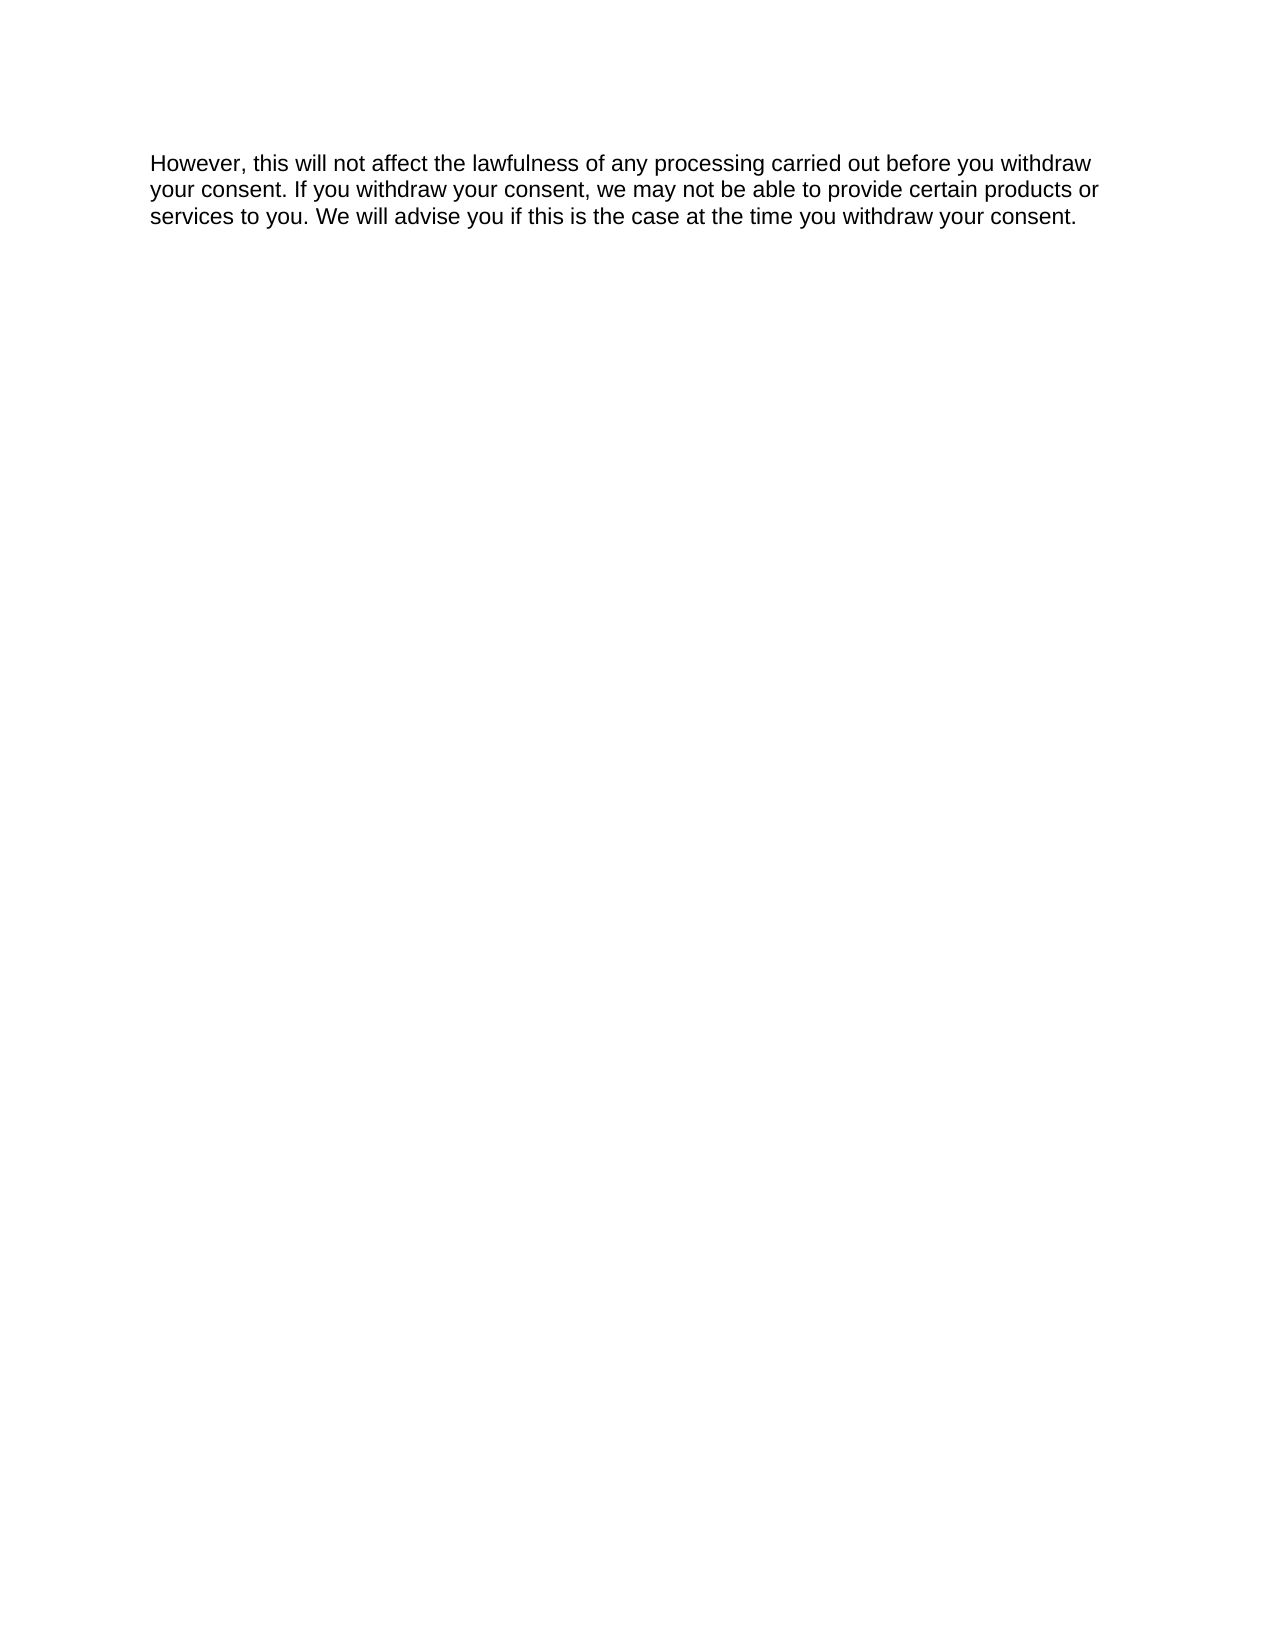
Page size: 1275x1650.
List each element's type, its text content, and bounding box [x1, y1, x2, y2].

text However, this will not affect the lawfulness of any processing carried out before you withdraw your consent. If you withdraw your consent, we may not be able to provide certain products or services to you. We will advise you if this is the case at the time you withdraw your consent. [150, 150, 1125, 229]
